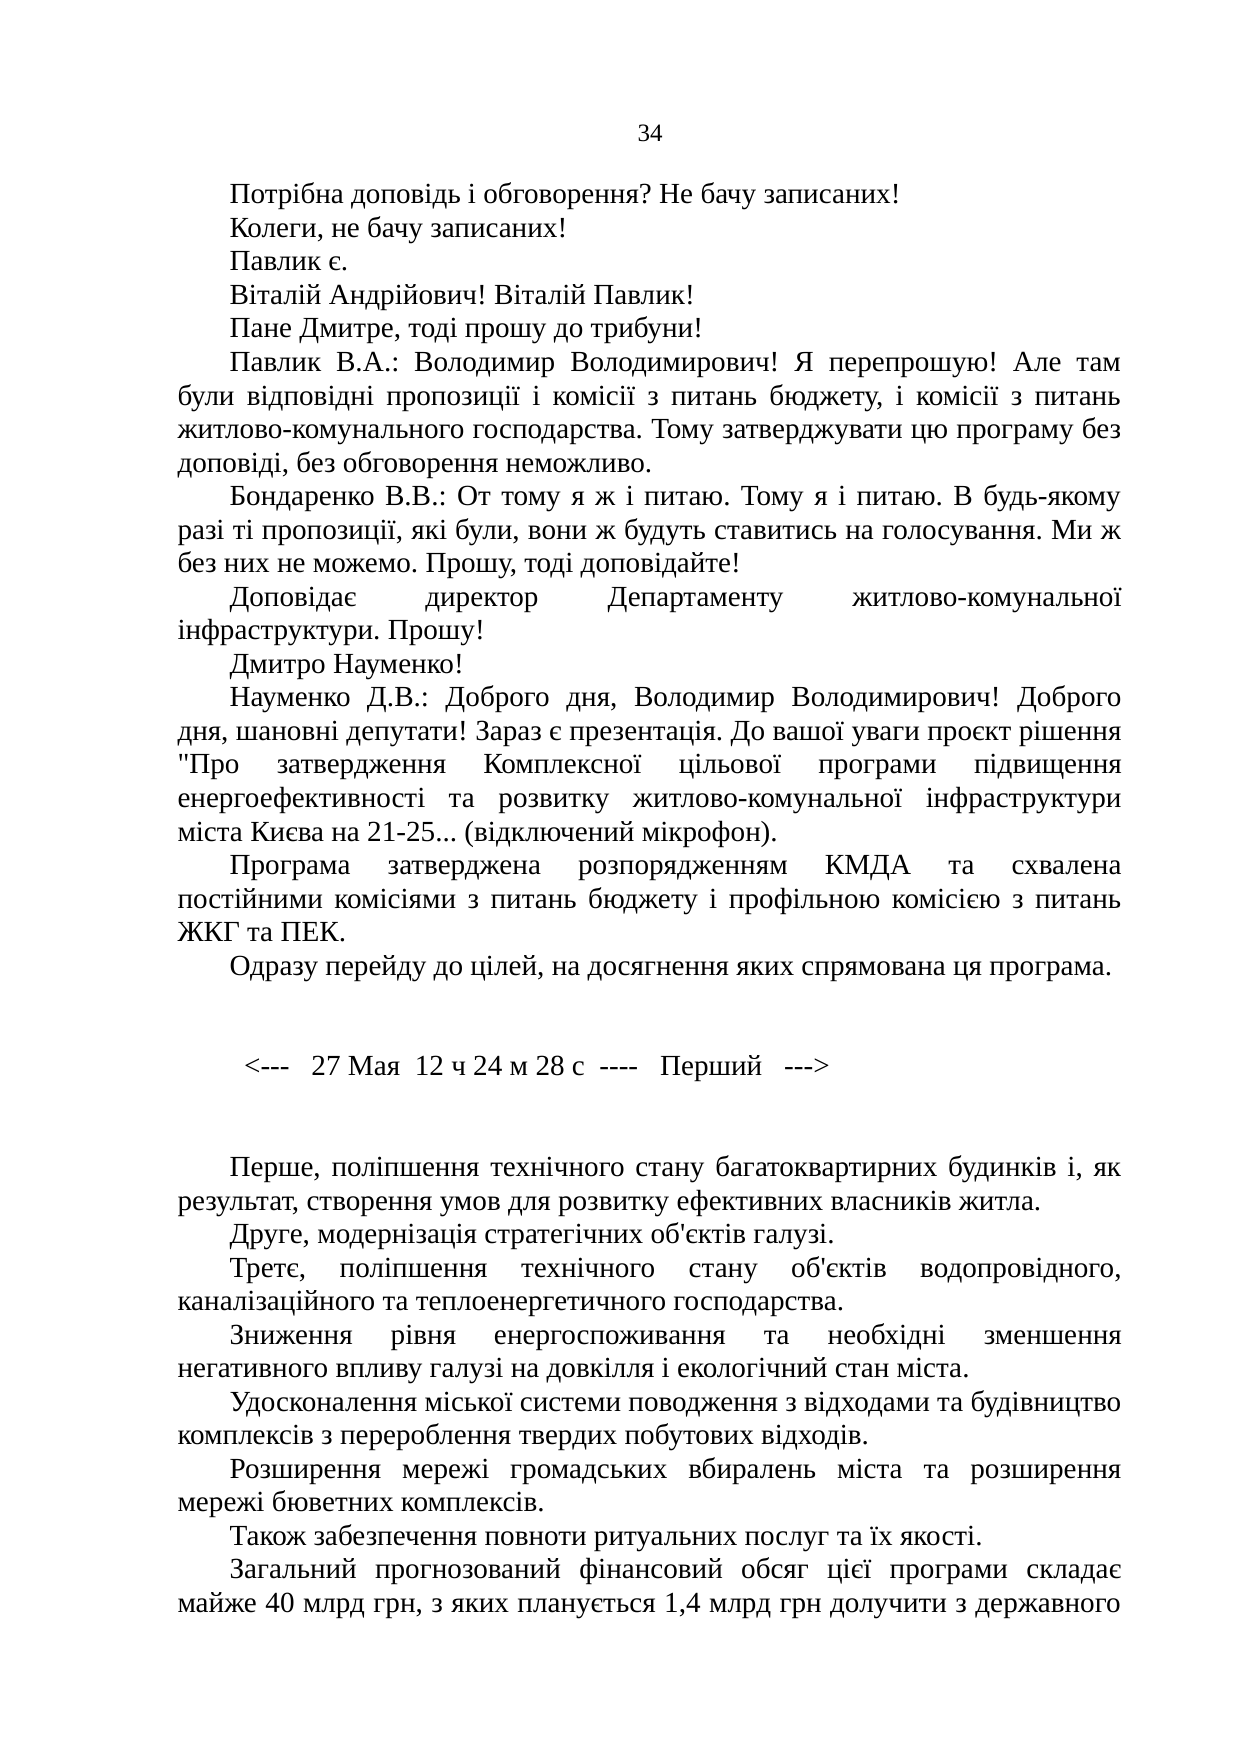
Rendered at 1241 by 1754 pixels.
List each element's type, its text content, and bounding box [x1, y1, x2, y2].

text Бондаренко В.В.: От тому я ж і питаю. Тому я і питаю. В будь-якому разі ті пропозиції, які були, вони ж будуть ставитись на голосування. Ми ж без них не можемо. Прошу, тоді доповідайте! [177, 478, 1122, 579]
text Розширення мережі громадських вбиралень міста та розширення мережі бюветних комплексів. [177, 1451, 1122, 1518]
text Удосконалення міської системи поводження з відходами та будівництво комплексів з перероблення твердих побутових відходів. [177, 1384, 1122, 1451]
text Доповідає директор Департаменту житлово-комунальної інфраструктури. Прошу! [177, 579, 1122, 646]
text Також забезпечення повноти ритуальних послуг та їх якості. [177, 1518, 1122, 1552]
text <--- 27 Мая 12 ч 24 м 28 с ---- Перший ---> [177, 1048, 1122, 1082]
text Одразу перейду до цілей, на досягнення яких спрямована ця програма. [177, 948, 1122, 981]
text Програма затверджена розпорядженням КМДА та схвалена постійними комісіями з питань бюджету і профільною комісією з питань ЖКГ та ПЕК. [177, 847, 1122, 948]
text Пане Дмитре, тоді прошу до трибуни! [177, 311, 1122, 344]
text Павлик В.А.: Володимир Володимирович! Я перепрошую! Але там були відповідні пропозиції і комісії з питань бюджету, і комісії з питань житлово-комунального господарства. Тому затверджувати цю програму без доповіді, без обговорення неможливо. [177, 344, 1122, 478]
text Павлик є. [177, 243, 1122, 277]
text Колеги, не бачу записаних! [177, 210, 1122, 243]
text Друге, модернізація стратегічних об'єктів галузі. [177, 1216, 1122, 1250]
text Дмитро Науменко! [177, 646, 1122, 679]
text Віталій Андрійович! Віталій Павлик! [177, 277, 1122, 311]
text Загальний прогнозований фінансовий обсяг цієї програми складає майже 40 млрд грн, з яких планується 1,4 млрд грн долучити з державного [177, 1552, 1122, 1619]
text Перше, поліпшення технічного стану багатоквартирних будинків і, як результат, створення умов для розвитку ефективних власників житла. [177, 1149, 1122, 1216]
text Третє, поліпшення технічного стану об'єктів водопровідного, каналізаційного та теплоенергетичного господарства. [177, 1250, 1122, 1317]
text Потрібна доповідь і обговорення? Не бачу записаних! [177, 176, 1122, 210]
text Зниження рівня енергоспоживання та необхідні зменшення негативного впливу галузі на довкілля і екологічний стан міста. [177, 1317, 1122, 1384]
text Науменко Д.В.: Доброго дня, Володимир Володимирович! Доброго дня, шановні депутати! Зараз є презентація. До вашої уваги проєкт рішення "Про затвердження Комплексної цільової програми підвищення енергоефективності та розвитку житлово-комунальної інфраструктури міста Києва на 21-25... (відключений мікрофон). [177, 679, 1122, 847]
